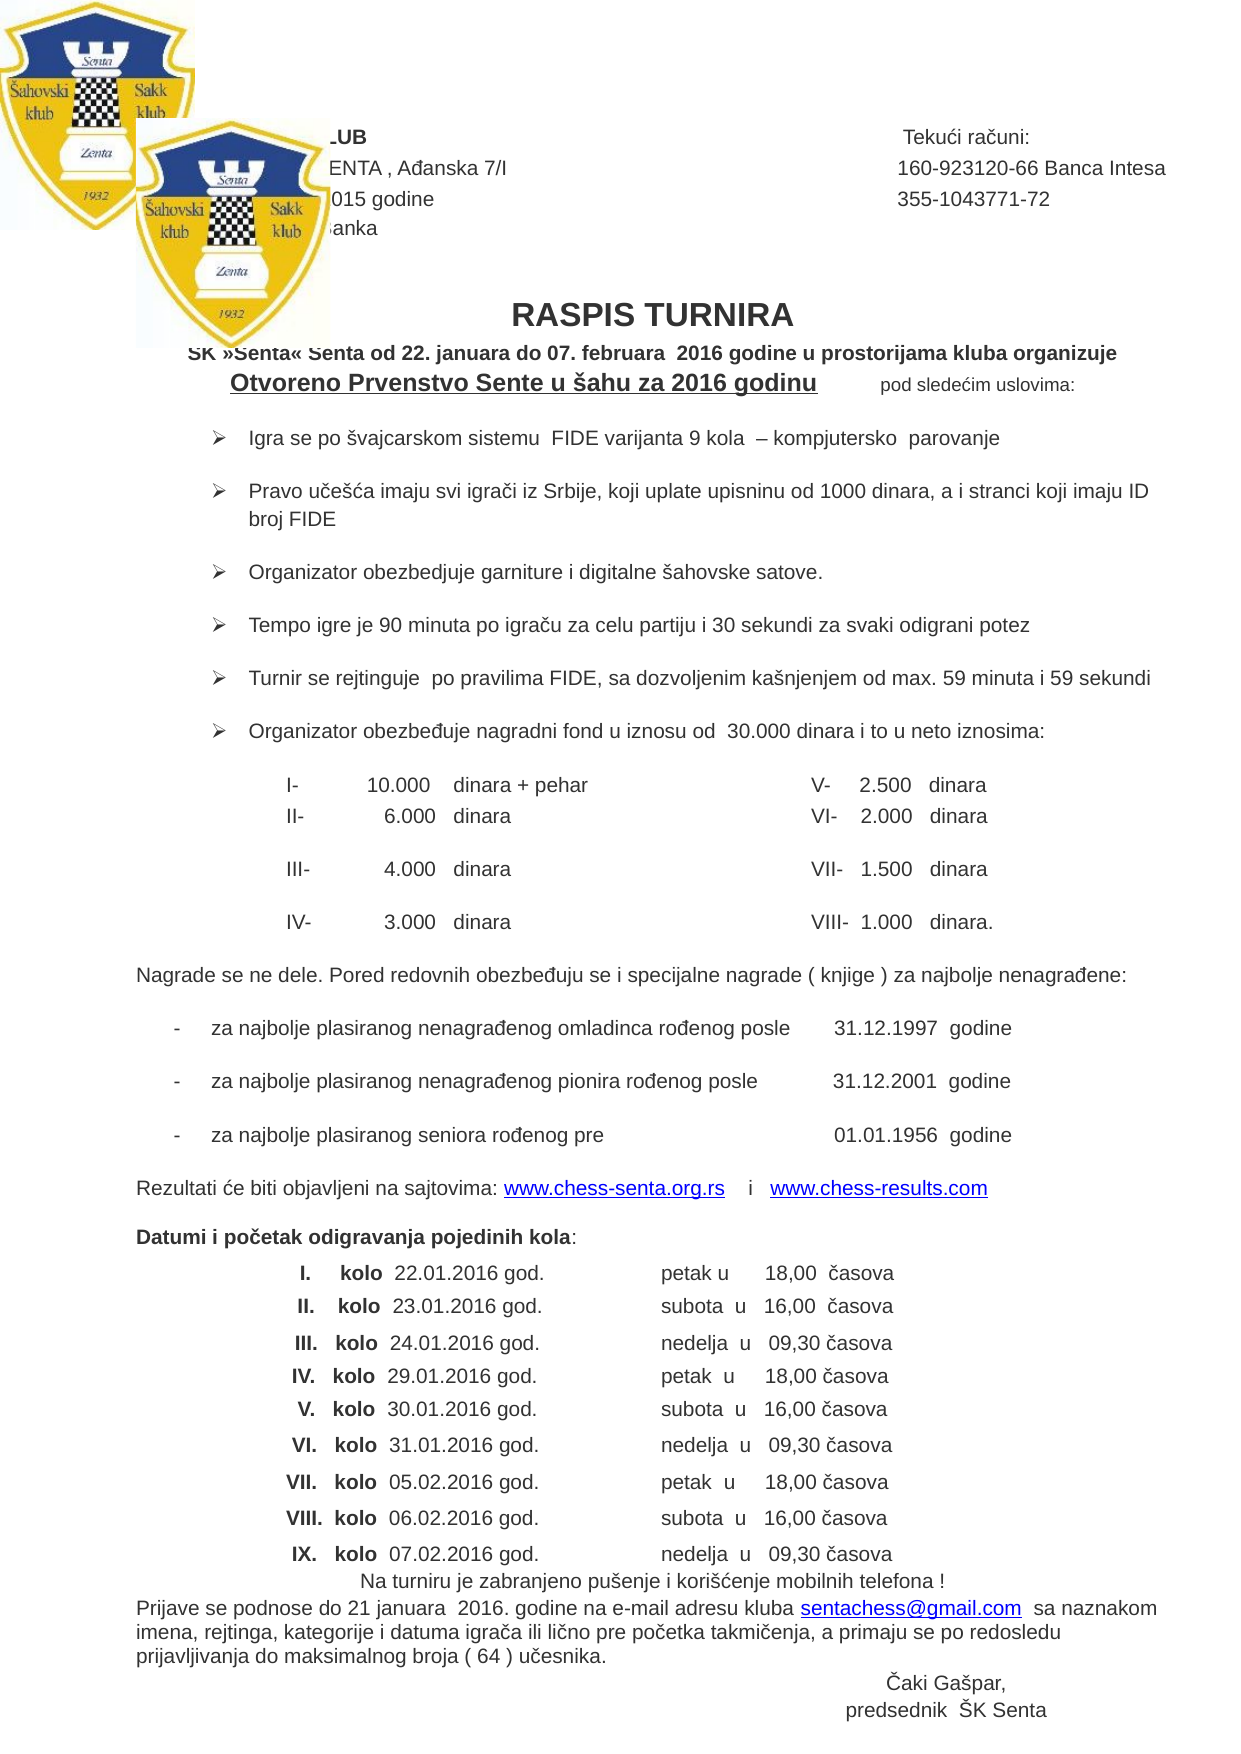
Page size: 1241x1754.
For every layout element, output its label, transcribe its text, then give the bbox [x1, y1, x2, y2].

text I. kolo 22.01.2016 god. petak u 18,00 časova II. kolo 23.01.2016 god. subota u 16,00 časova [286, 1251, 1169, 1318]
picture [0, 0, 331, 348]
text RASPIS TURNIRA [331, 295, 1169, 334]
list za najbolje plasiranog nenagrađenog pionira rođenog posle 31.12.2001 godine [173, 1065, 1169, 1093]
text VI. kolo 31.01.2016 god. nedelja u 09,30 časova [211, 1424, 1169, 1457]
text Nagrade se ne dele. Pored redovnih obezbeđuju se i specijalne nagrade ( knjige ) za najbolje nenagrađene: [136, 959, 1169, 987]
text III. kolo 24.01.2016 god. nedelja u 09,30 časova IV. kolo 29.01.2016 god. petak u 18,00 časova V. kolo 30.01.2016 god. subota u 16,00 časova [286, 1321, 1169, 1421]
list za najbolje plasiranog nenagrađenog omladinca rođenog posle 31.12.1997 godine [173, 1012, 1169, 1040]
list 6.000 dinara VI- 2.000 dinara [286, 799, 1169, 828]
list Igra se po švajcarskom sistemu FIDE varijanta 9 kola – kompjutersko parovanje [211, 422, 1169, 450]
text Rezultati će biti objavljeni na sajtovima: www.chess-senta.org.rs i www.chess-results.com [136, 1171, 1169, 1199]
text Datumi i početak odigravanja pojedinih kola: [136, 1224, 1169, 1248]
text ŠAHOVSKI KLUB Tekući računi: [331, 121, 1169, 149]
list za najbolje plasiranog seniora rođenog pre 01.01.1956 godine [173, 1118, 1169, 1146]
list Tempo igre je 90 minuta po igraču za celu partiju i 30 sekundi za svaki odigrani potez [211, 609, 1169, 637]
text Čaki Gašpar, [136, 1671, 1169, 1694]
list Organizator obezbedjuje garniture i digitalne šahovske satove. [211, 556, 1169, 584]
text VII. kolo 05.02.2016 god. petak u 18,00 časova [211, 1460, 1169, 1493]
text ŠK »Senta« Senta od 22. januara do 07. februara 2016 godine u prostorijama kluba organizuje [136, 337, 1169, 365]
text VIII. kolo 06.02.2016 god. subota u 16,00 časova [211, 1496, 1169, 1530]
text IX. kolo 07.02.2016 god. nedelja u 09,30 časova [211, 1533, 1169, 1566]
text predsednik ŠK Senta [736, 1697, 1169, 1721]
list 3.000 dinara VIII- 1.000 dinara. [286, 906, 1169, 934]
text »S E N T A« SENTA , Ađanska 7/I 160-923120-66 Banca Intesa [331, 152, 1169, 180]
text Prijave se podnose do 21 januara 2016. godine na e-mail adresu kluba sentachess@gmail.com sa naznakom imena, rejtinga, kategorije i datuma igrača ili lično pre početka takmičenja, a primaju se po redosledu prijavljivanja do maksimalnog broja ( 64 ) učesnika. [136, 1596, 1169, 1668]
list Organizator obezbeđuje nagradni fond u iznosu od 30.000 dinara i to u neto iznosima: [211, 715, 1169, 743]
text Otvoreno Prvenstvo Sente u šahu za 2016 godinu pod sledećim uslovima: [136, 368, 1169, 397]
list Pravo učešća imaju svi igrači iz Srbije, koji uplate upisninu od 1000 dinara, a i stranci koji imaju ID broj FIDE [211, 475, 1169, 531]
list 10.000 dinara + pehar V- 2.500 dinara [286, 768, 1169, 797]
text Na turniru je zabranjeno pušenje i korišćenje mobilnih telefona ! [136, 1569, 1169, 1593]
text Dana: 05.12. 2015 godine 355-1043771-72 Vojvođanska Banka [331, 183, 1169, 239]
list Turnir se rejtinguje po pravilima FIDE, sa dozvoljenim kašnjenjem od max. 59 minuta i 59 sekundi [211, 662, 1169, 690]
list 4.000 dinara VII- 1.500 dinara [286, 853, 1169, 881]
